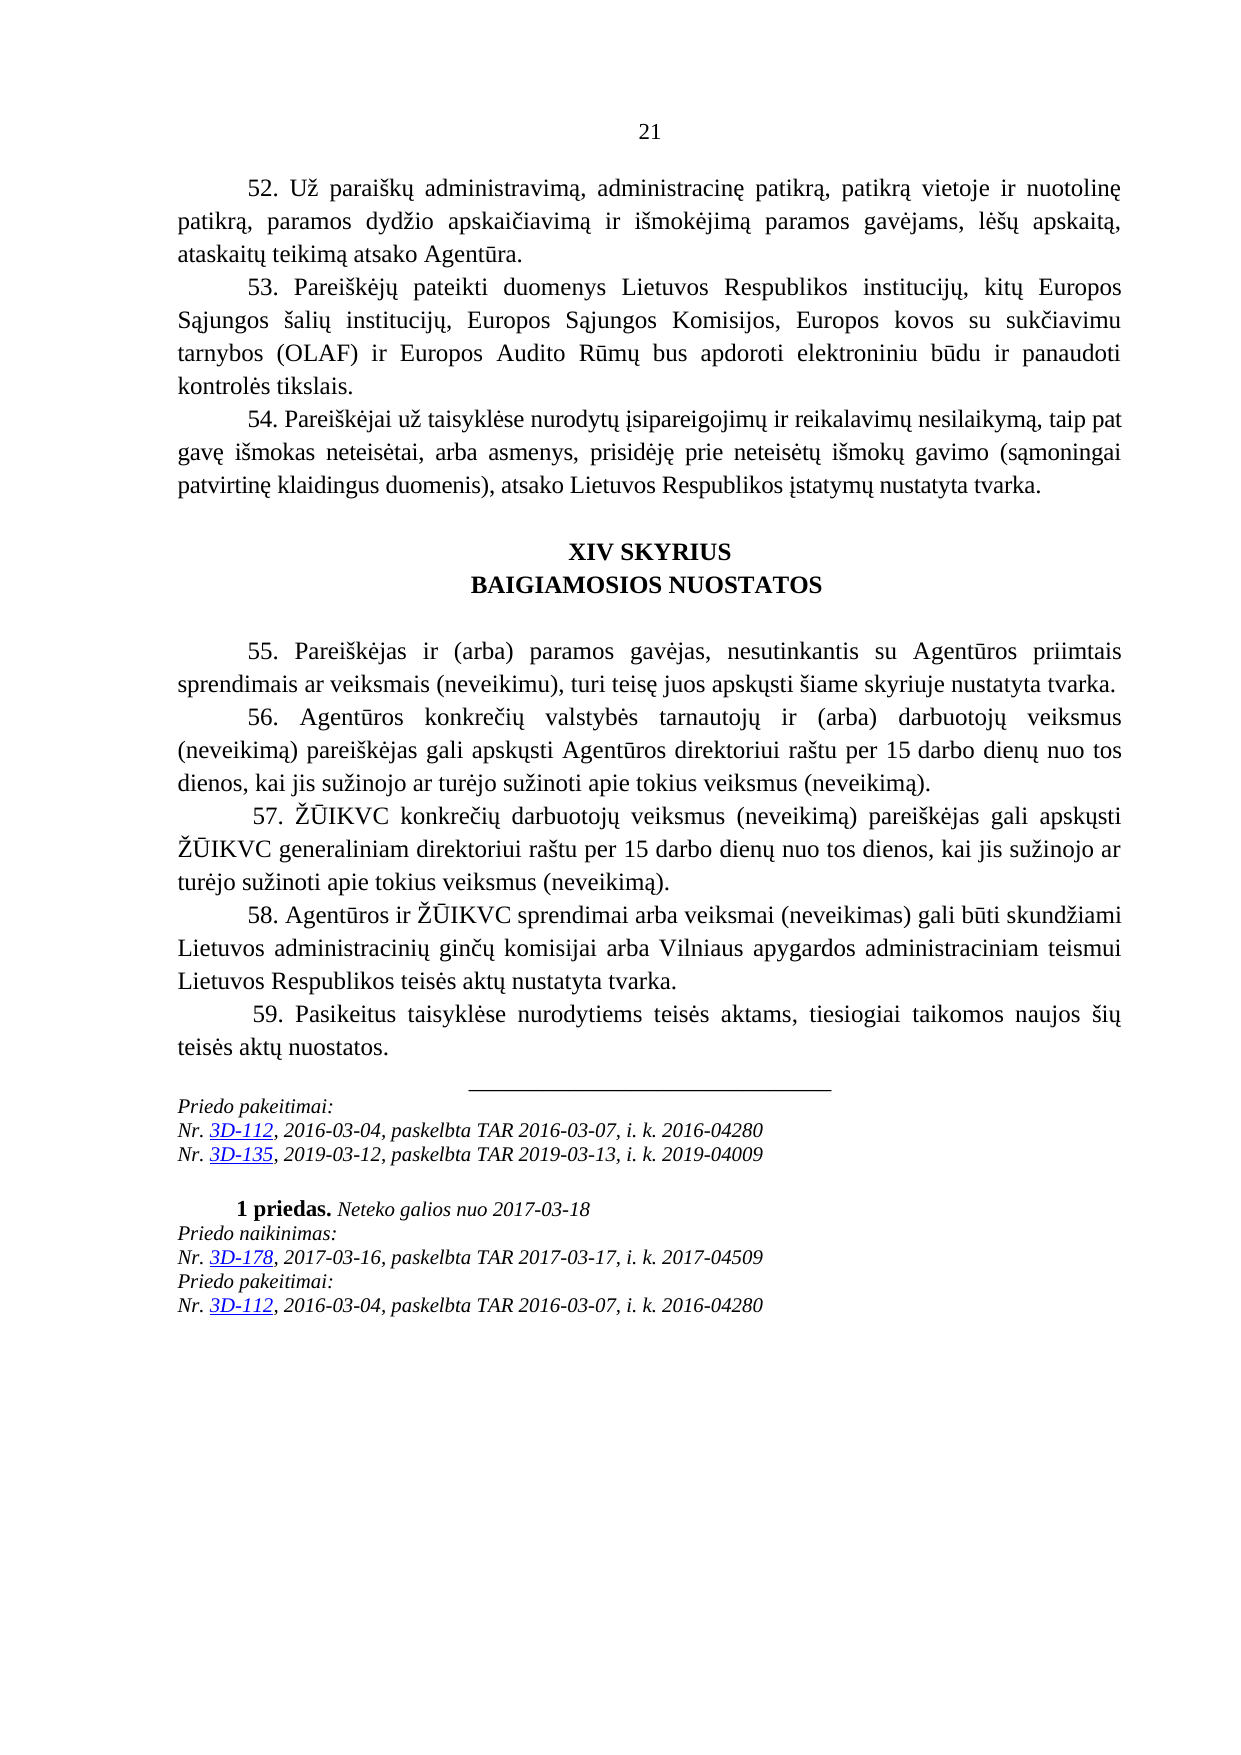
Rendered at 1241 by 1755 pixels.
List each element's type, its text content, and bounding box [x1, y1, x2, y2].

text Priedo pakeitimai: [177, 1269, 1122, 1293]
text 57. ŽŪIKVC konkrečių darbuotojų veiksmus (neveikimą) pareiškėjas gali apskųsti ŽŪIKVC generaliniam direktoriui raštu per 15 darbo dienų nuo tos dienos, kai jis sužinojo ar turėjo sužinoti apie tokius veiksmus (neveikimą). [177, 801, 1122, 896]
text 52. Už paraiškų administravimą, administracinę patikrą, patikrą vietoje ir nuotolinę patikrą, paramos dydžio apskaičiavimą ir išmokėjimą paramos gavėjams, lėšų apskaitą, ataskaitų teikimą atsako Agentūra. [177, 173, 1122, 268]
text 59. Pasikeitus taisyklėse nurodytiems teisės aktams, tiesiogiai taikomos naujos šių teisės aktų nuostatos. [177, 999, 1122, 1061]
text BAIGIAMOSIOS NUOSTATOS [177, 570, 1122, 598]
text 54. Pareiškėjai už taisyklėse nurodytų įsipareigojimų ir reikalavimų nesilaikymą, taip pat gavę išmokas neteisėtai, arba asmenys, prisidėję prie neteisėtų išmokų gavimo (sąmoningai patvirtinę klaidingus duomenis), atsako Lietuvos Respublikos įstatymų nustatyta tvarka. [177, 404, 1122, 499]
text 55. Pareiškėjas ir (arba) paramos gavėjas, nesutinkantis su Agentūros priimtais sprendimais ar veiksmais (neveikimu), turi teisę juos apskųsti šiame skyriuje nustatyta tvarka. [177, 636, 1122, 698]
text Nr. 3D-178, 2017-03-16, paskelbta TAR 2017-03-17, i. k. 2017-04509 [177, 1245, 1122, 1269]
text _____________________________ [177, 1065, 1122, 1094]
text XIV SKYRIUS [177, 537, 1122, 566]
text 56. Agentūros konkrečių valstybės tarnautojų ir (arba) darbuotojų veiksmus (neveikimą) pareiškėjas gali apskųsti Agentūros direktoriui raštu per 15 darbo dienų nuo tos dienos, kai jis sužinojo ar turėjo sužinoti apie tokius veiksmus (neveikimą). [177, 702, 1122, 797]
text Priedo naikinimas: [177, 1221, 1122, 1245]
text 53. Pareiškėjų pateikti duomenys Lietuvos Respublikos institucijų, kitų Europos Sąjungos šalių institucijų, Europos Sąjungos Komisijos, Europos kovos su sukčiavimu tarnybos (OLAF) ir Europos Audito Rūmų bus apdoroti elektroniniu būdu ir panaudoti kontrolės tikslais. [177, 272, 1122, 400]
text Nr. 3D-135, 2019-03-12, paskelbta TAR 2019-03-13, i. k. 2019-04009 [177, 1142, 1122, 1166]
text 1 priedas. Neteko galios nuo 2017-03-18 [177, 1195, 1122, 1221]
text 58. Agentūros ir ŽŪIKVC sprendimai arba veiksmai (neveikimas) gali būti skundžiami Lietuvos administracinių ginčų komisijai arba Vilniaus apygardos administraciniam teismui Lietuvos Respublikos teisės aktų nustatyta tvarka. [177, 900, 1122, 995]
text Nr. 3D-112, 2016-03-04, paskelbta TAR 2016-03-07, i. k. 2016-04280 [177, 1293, 1122, 1317]
text Priedo pakeitimai: [177, 1094, 1122, 1118]
text Nr. 3D-112, 2016-03-04, paskelbta TAR 2016-03-07, i. k. 2016-04280 [177, 1118, 1122, 1142]
